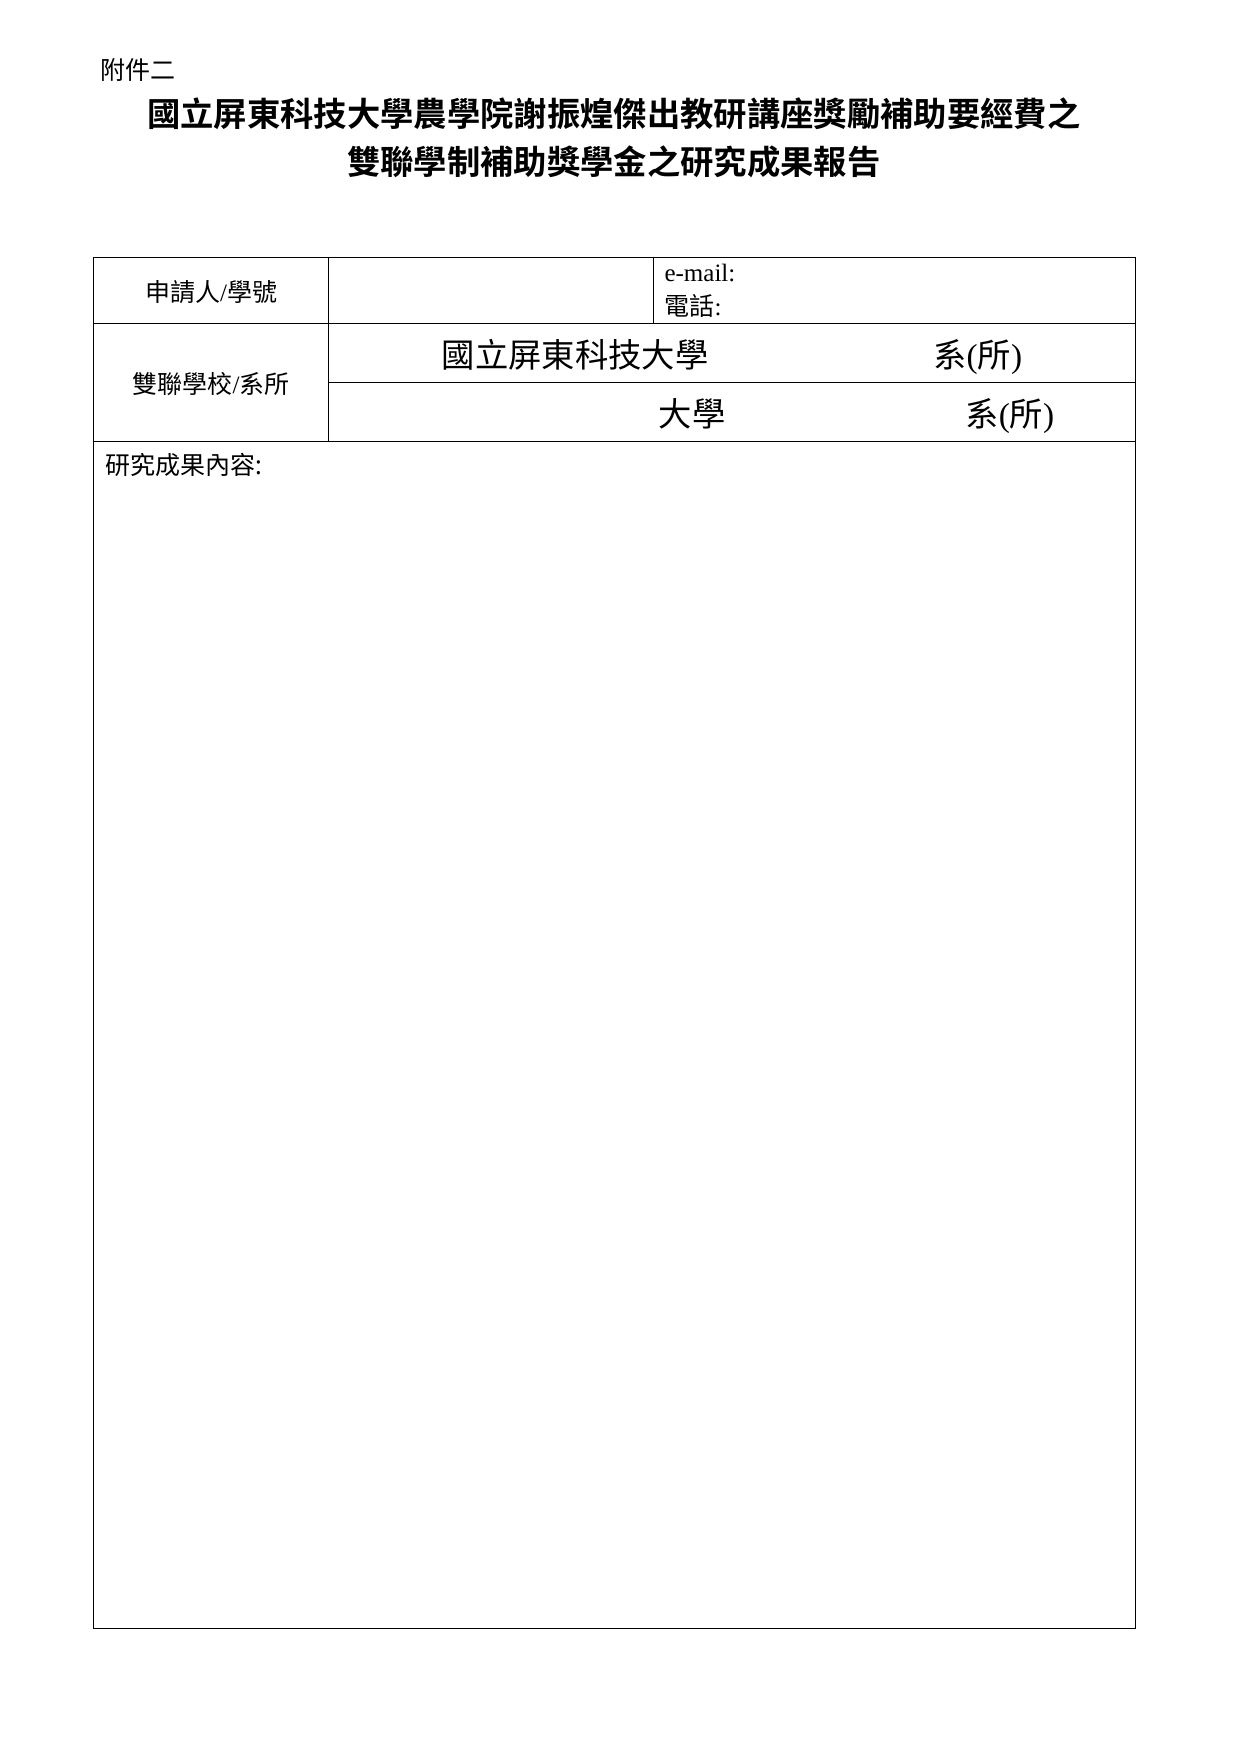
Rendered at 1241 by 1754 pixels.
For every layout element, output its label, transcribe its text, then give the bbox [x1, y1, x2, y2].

table_cell 申請人/學號 [94, 258, 328, 323]
table_cell 研究成果內容: [94, 442, 1135, 486]
table_header 年 [845, 184, 934, 257]
text 雙聯學制補助獎學金之研究成果報告 [89, 136, 1138, 184]
table_header 月 [934, 184, 1008, 257]
table_cell 雙聯學校/系所 [94, 324, 328, 441]
text 附件二 [100, 50, 229, 87]
table_cell [329, 258, 653, 323]
table_cell 大學 系(所) [329, 383, 1135, 441]
table_cell e-mail: 電話: [654, 258, 1135, 323]
table_header 日 [1008, 184, 1135, 257]
table_header 繳交日期： [699, 184, 845, 257]
table_cell [94, 486, 1135, 1627]
text 國立屏東科技大學農學院謝振煌傑出教研講座獎勵補助要經費之 [89, 88, 1138, 136]
table_cell 國立屏東科技大學 系(所) [329, 324, 1135, 382]
table_header □雙聯學制補助獎金 [94, 184, 698, 257]
